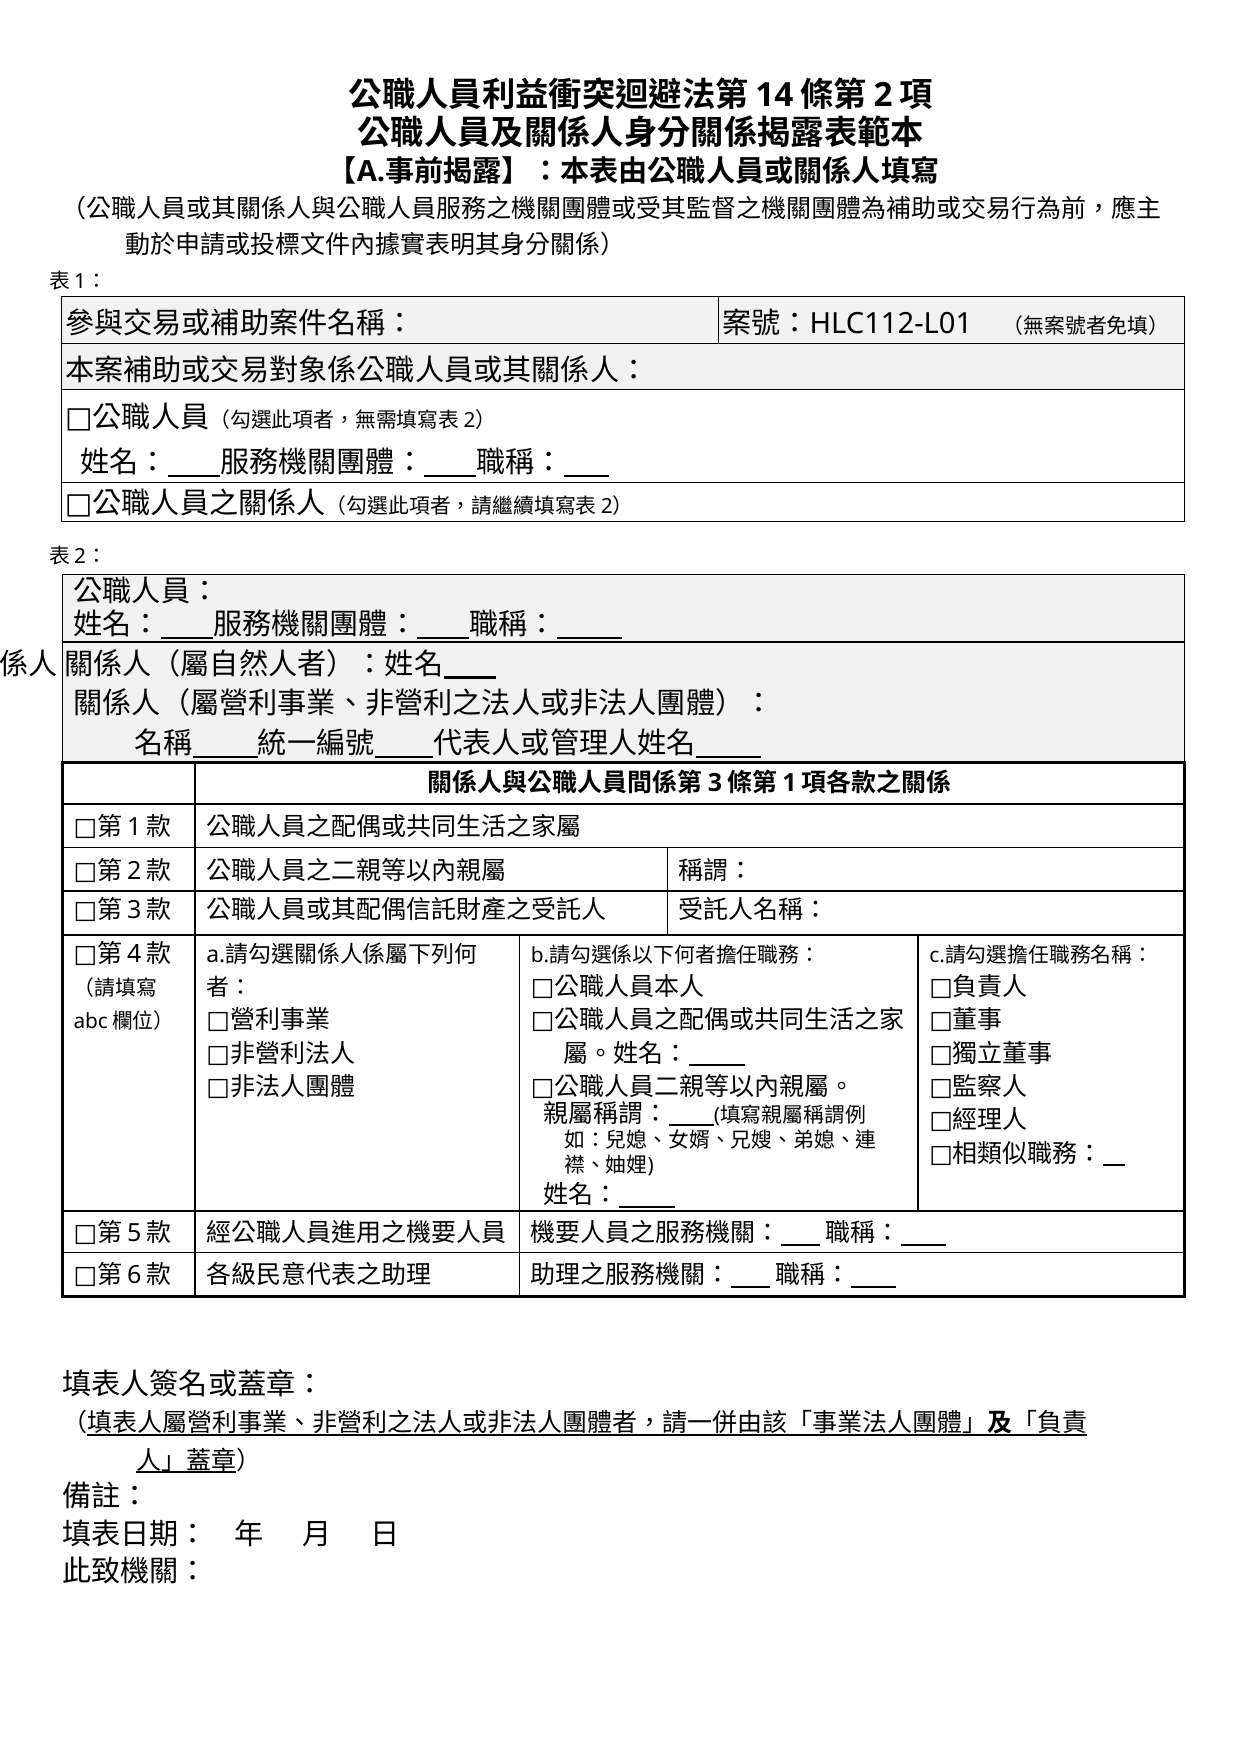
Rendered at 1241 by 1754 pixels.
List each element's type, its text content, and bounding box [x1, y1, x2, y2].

table_cell 助理之服務機關： 職稱： [520, 1253, 1183, 1294]
table_cell 各級民意代表之助理 [196, 1253, 519, 1294]
text 公職人員利益衝突迴避法第14條第2項 [33, 77, 1240, 114]
table_cell a.請勾選關係人係屬下列何者： □營利事業 □非營利法人 □非法人團體 [196, 936, 519, 1210]
text 表1： [33, 260, 1189, 296]
table_cell 本案補助或交易對象係公職人員或其關係人： [62, 344, 1184, 389]
table_cell 公職人員之配偶或共同生活之家屬 [196, 805, 1183, 847]
table_cell 公職人員之二親等以內親屬 [196, 848, 667, 890]
table_cell 機要人員之服務機關： 職稱： [520, 1212, 1183, 1251]
table_cell □第1款 [64, 805, 194, 847]
table_cell □第5款 [64, 1212, 194, 1251]
text 【A.事前揭露】：本表由公職人員或關係人填寫 [33, 152, 1234, 189]
list （公職人員或其關係人與公職人員服務之機關團體或受其監督之機關團體為補助或交易行為前，應主動於申請或投標文件內據實表明其身分關係） [61, 189, 1184, 260]
table_cell □第2款 [64, 848, 194, 890]
text （填表人屬營利事業、非營利之法人或非法人團體者，請一併由該「事業法人團體」及「負責人」蓋章） [62, 1402, 1110, 1477]
table_cell [64, 764, 194, 803]
table_cell 稱謂： [668, 848, 1183, 890]
table_cell 經公職人員進用之機要人員 [196, 1212, 519, 1251]
text 備註： [62, 1477, 1110, 1514]
table_cell □公職人員（勾選此項者，無需填寫表2） 姓名： 服務機關團體： 職稱： [62, 390, 1184, 482]
table_cell 關係人與公職人員間係第3條第1項各款之關係 [196, 764, 1183, 803]
table_cell 受託人名稱： [668, 892, 1183, 934]
text 填表人簽名或蓋章： [62, 1364, 1110, 1402]
text 表2： [33, 522, 1110, 574]
text 填表日期： 年 月 日 [62, 1514, 1110, 1552]
table_cell 關係人 關係人（屬自然人者）：姓名 關係人（屬營利事業、非營利之法人或非法人團體）： 名稱 統一編號 代表人或管理人姓名 [63, 643, 1184, 761]
text 公職人員及關係人身分關係揭露表範本 [33, 114, 1240, 152]
table_cell □第3款 [64, 892, 194, 934]
text 此致機關： [62, 1552, 1110, 1589]
table_cell b.請勾選係以下何者擔任職務： □公職人員本人 □公職人員之配偶或共同生活之家屬。姓名： □公職人員二親等以內親屬。 親屬稱謂： (填寫親屬稱謂例如：兒媳、女婿、兄嫂、弟媳、連襟、妯娌) 姓名： [520, 936, 917, 1210]
table_cell □第6款 [64, 1253, 194, 1294]
table_header 參與交易或補助案件名稱： [62, 297, 718, 342]
table_header 公職人員： 姓名： 服務機關團體： 職稱： [63, 575, 1184, 641]
table_cell □第4款 （請填寫abc欄位） [64, 936, 194, 1210]
table_header 案號：HLC112-L01 （無案號者免填） [719, 297, 1184, 342]
table_cell c.請勾選擔任職務名稱： □負責人 □董事 □獨立董事 □監察人 □經理人 □相類似職務： [919, 936, 1183, 1210]
table_cell □公職人員之關係人（勾選此項者，請繼續填寫表2） [62, 483, 1184, 521]
table_cell 公職人員或其配偶信託財產之受託人 [196, 892, 667, 934]
